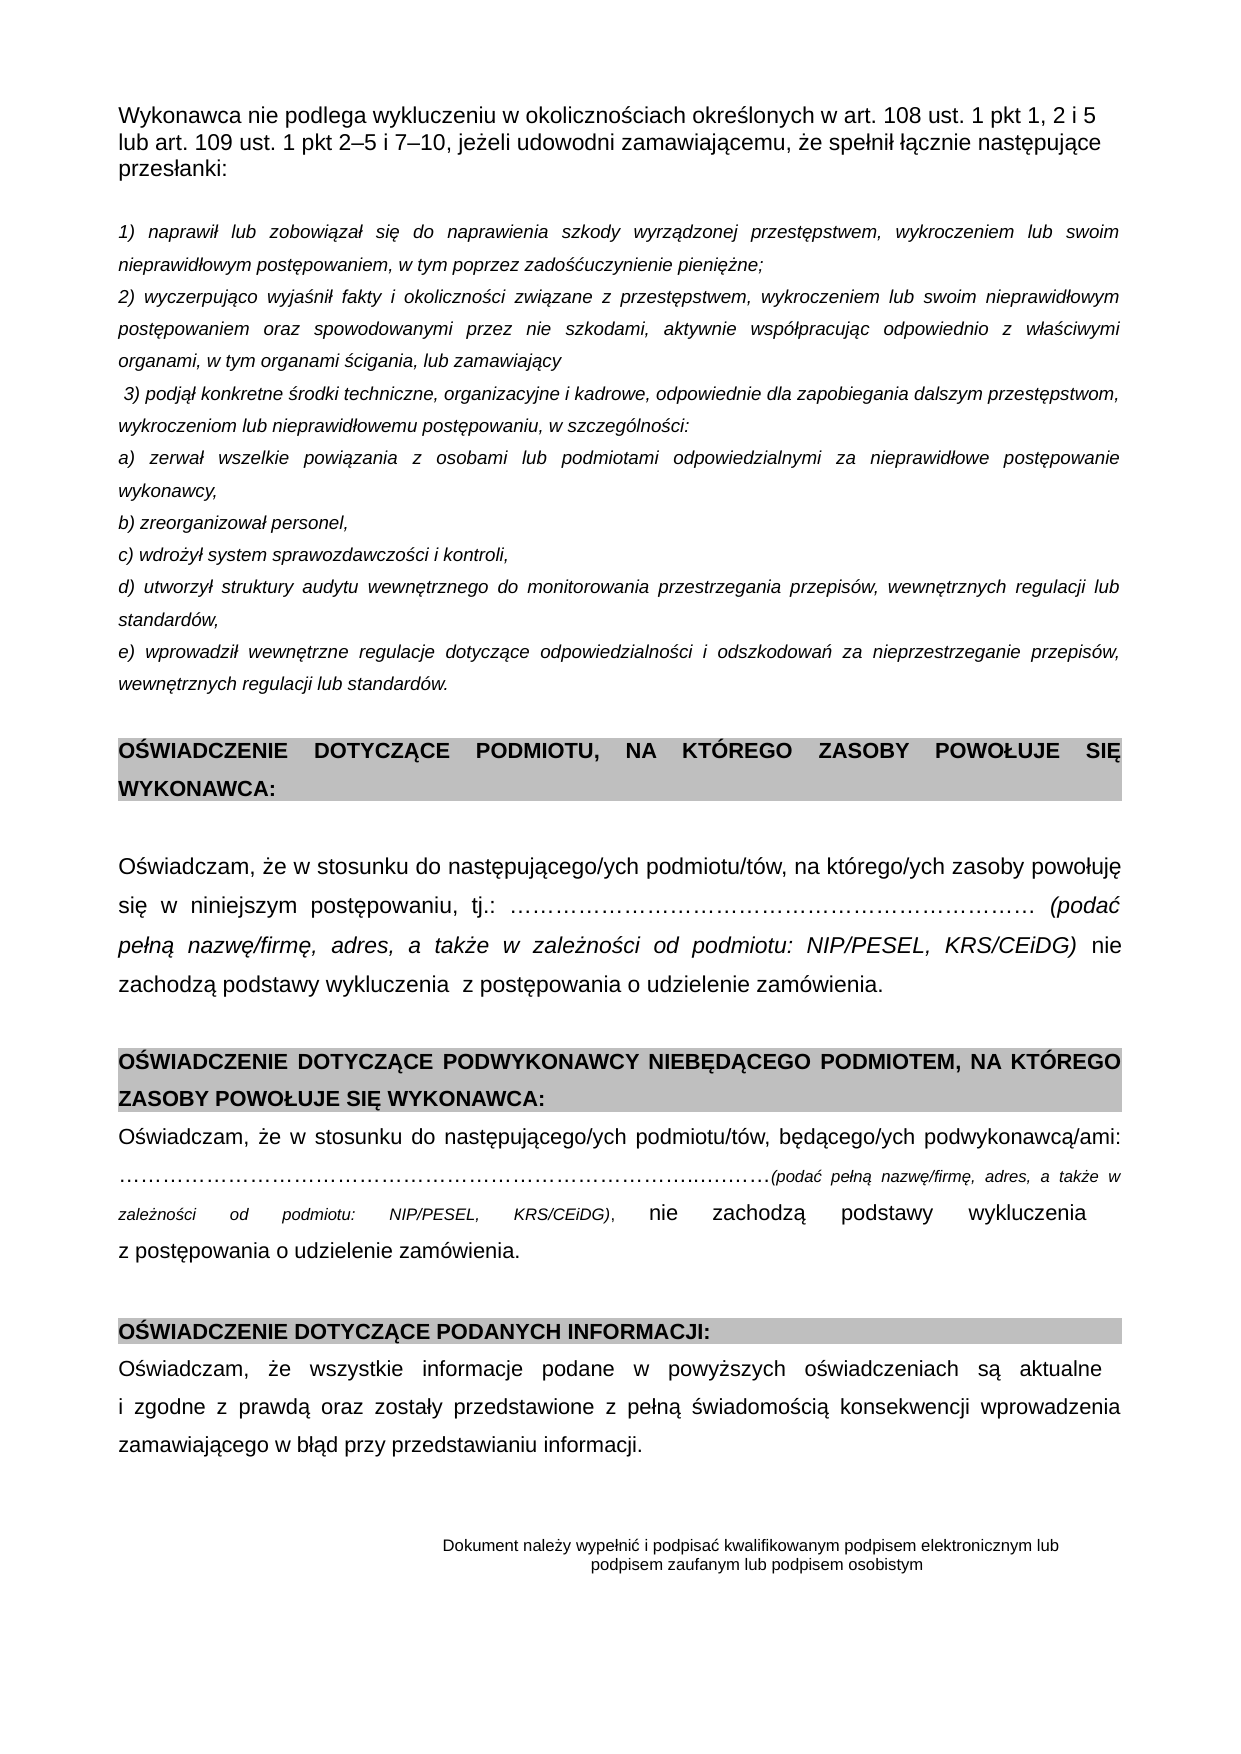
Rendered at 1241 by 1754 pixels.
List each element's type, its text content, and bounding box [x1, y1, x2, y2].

text podpisem zaufanym lub podpisem osobistym [118, 1555, 1122, 1574]
text OŚWIADCZENIE DOTYCZĄCE PODMIOTU, NA KTÓREGO ZASOBY POWOŁUJE SIĘ WYKONAWCA: [118, 738, 1122, 801]
text 3) podjął konkretne środki techniczne, organizacyjne i kadrowe, odpowiednie dla zapobiegania dalszym przestępstwom, wykroczeniom lub nieprawidłowemu postępowaniu, w szczególności: [118, 382, 1122, 436]
text 2) wyczerpująco wyjaśnił fakty i okoliczności związane z przestępstwem, wykroczeniem lub swoim nieprawidłowym postępowaniem oraz spowodowanymi przez nie szkodami, aktywnie współpracując odpowiednio z właściwymi organami, w tym organami ścigania, lub zamawiający [118, 286, 1122, 372]
text d) utworzył struktury audytu wewnętrznego do monitorowania przestrzegania przepisów, wewnętrznych regulacji lub standardów, [118, 576, 1122, 630]
text OŚWIADCZENIE DOTYCZĄCE PODWYKONAWCY NIEBĘDĄCEGO PODMIOTEM, NA KTÓREGO ZASOBY POWOŁUJE SIĘ WYKONAWCA: [118, 1048, 1122, 1112]
text b) zreorganizował personel, [118, 512, 1122, 533]
text Oświadczam, że w stosunku do następującego/ych podmiotu/tów, na którego/ych zasoby powołuję się w niniejszym postępowaniu, tj.: …………………………………………………………… (podać pełną nazwę/firmę, adres, a także w zależności od podmiotu: NIP/PESEL, KRS/CEiDG) nie zachodzą podstawy wykluczenia z postępowania o udzielenie zamówienia. [118, 853, 1122, 998]
text c) wdrożył system sprawozdawczości i kontroli, [118, 544, 1122, 566]
text Oświadczam, że w stosunku do następującego/ych podmiotu/tów, będącego/ych podwykonawcą/ami: ……………………………………………………………………..….……(podać pełną nazwę/firmę, adres, a także w zależności od podmiotu: NIP/PESEL, KRS/CEiDG), nie zachodzą podstawy wykluczenia z postępowania o udzielenie zamówienia. [118, 1124, 1122, 1263]
text Wykonawca nie podlega wykluczeniu w okolicznościach określonych w art. 108 ust. 1 pkt 1, 2 i 5 lub art. 109 ust. 1 pkt 2‒5 i 7‒10, jeżeli udowodni zamawiającemu, że spełnił łącznie następujące przesłanki: [118, 102, 1122, 182]
text Oświadczam, że wszystkie informacje podane w powyższych oświadczeniach są aktualne i zgodne z prawdą oraz zostały przedstawione z pełną świadomością konsekwencji wprowadzenia zamawiającego w błąd przy przedstawianiu informacji. [118, 1356, 1122, 1457]
text OŚWIADCZENIE DOTYCZĄCE PODANYCH INFORMACJI: [118, 1318, 1122, 1344]
text a) zerwał wszelkie powiązania z osobami lub podmiotami odpowiedzialnymi za nieprawidłowe postępowanie wykonawcy, [118, 447, 1122, 501]
text 1) naprawił lub zobowiązał się do naprawienia szkody wyrządzonej przestępstwem, wykroczeniem lub swoim nieprawidłowym postępowaniem, w tym poprzez zadośćuczynienie pieniężne; [118, 221, 1122, 275]
text e) wprowadził wewnętrzne regulacje dotyczące odpowiedzialności i odszkodowań za nieprzestrzeganie przepisów, wewnętrznych regulacji lub standardów. [118, 641, 1122, 695]
text Dokument należy wypełnić i podpisać kwalifikowanym podpisem elektronicznym lub [118, 1536, 1122, 1555]
